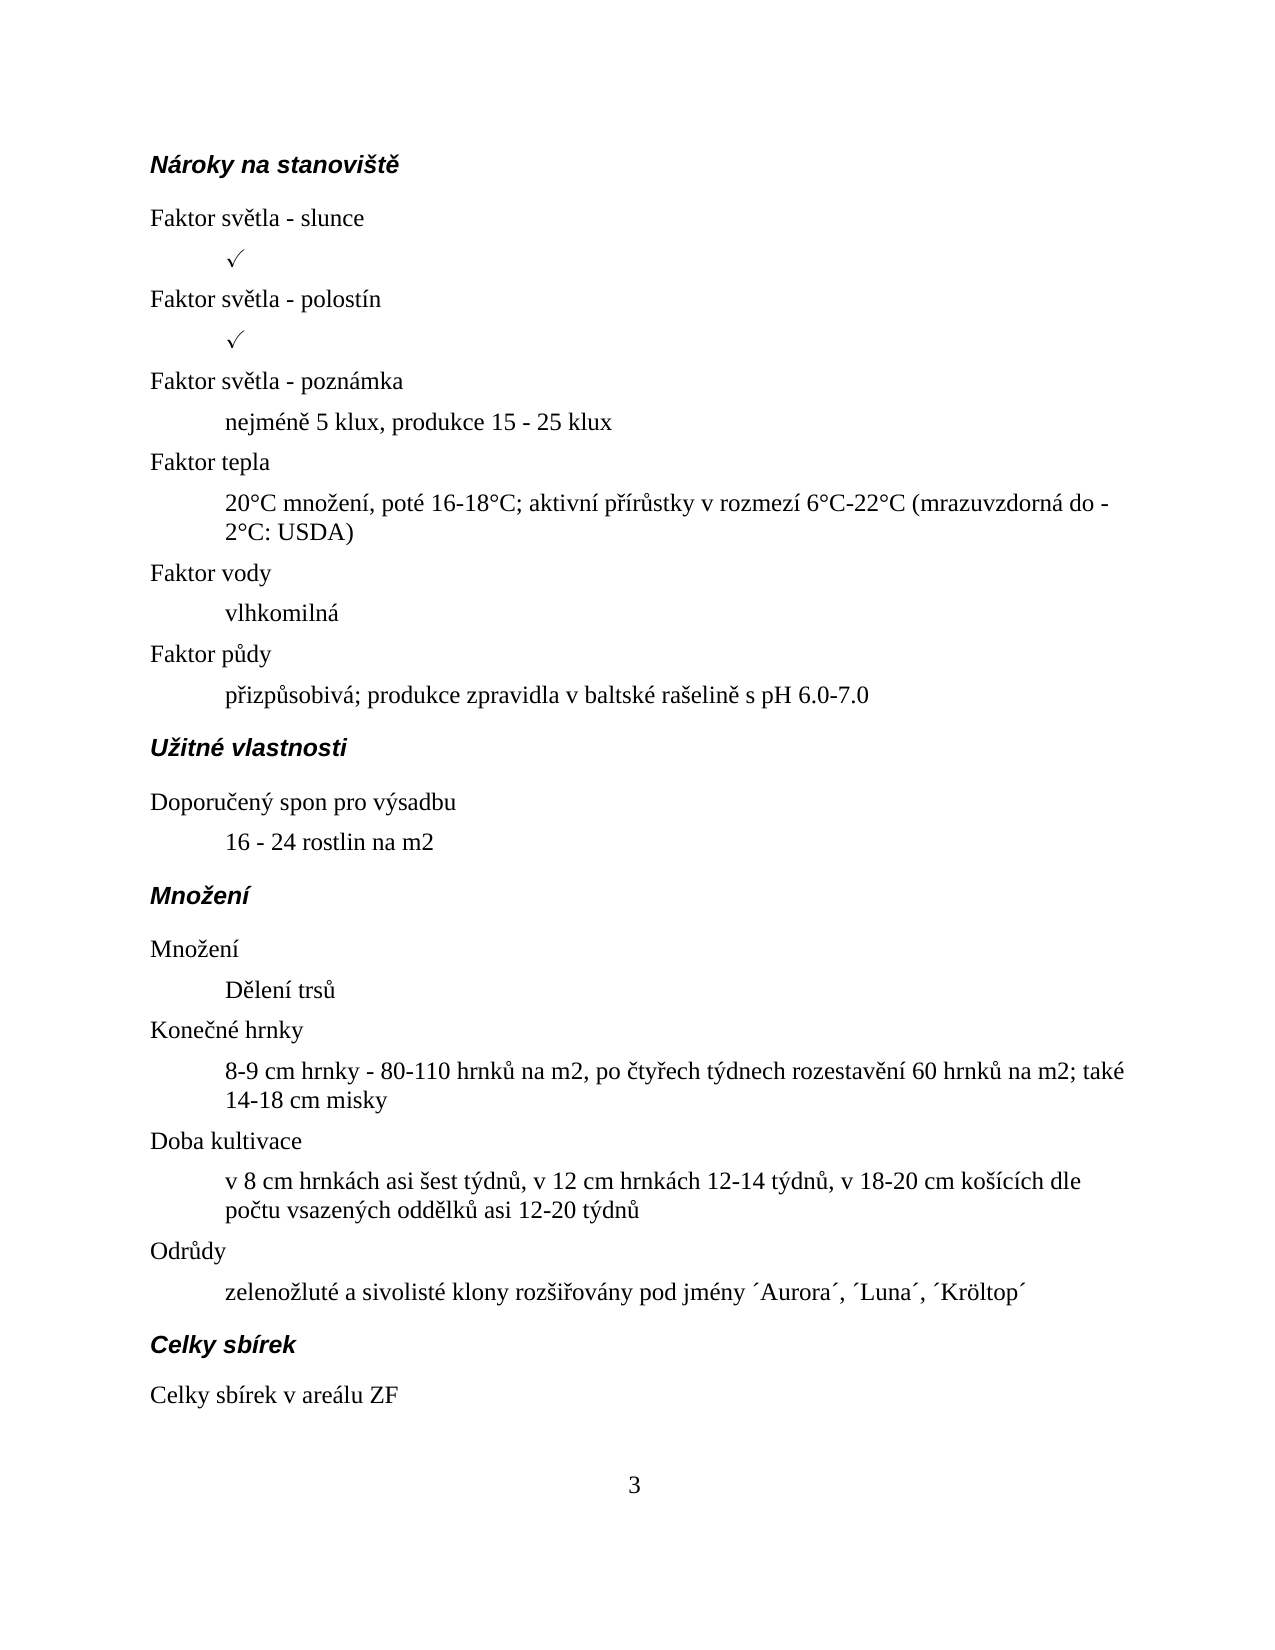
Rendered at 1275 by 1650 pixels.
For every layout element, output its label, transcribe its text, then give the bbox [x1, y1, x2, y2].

text Konečné hrnky [150, 1016, 1125, 1044]
text Množení [150, 934, 1125, 963]
text ✓ [225, 325, 1125, 354]
text 20°C množení, poté 16-18°C; aktivní přírůstky v rozmezí 6°C-22°C (mrazuvzdorná do - 2°C: USDA) [225, 488, 1125, 546]
text 16 - 24 rostlin na m2 [225, 827, 1125, 856]
text 8-9 cm hrnky - 80-110 hrnků na m2, po čtyřech týdnech rozestavění 60 hrnků na m2; také 14-18 cm misky [225, 1056, 1125, 1114]
subtitle Celky sbírek [150, 1330, 1125, 1359]
text Doba kultivace [150, 1126, 1125, 1154]
text Faktor půdy [150, 639, 1125, 668]
text Faktor světla - poznámka [150, 366, 1125, 395]
text Dělení trsů [225, 975, 1125, 1003]
text Faktor vody [150, 558, 1125, 586]
text zelenožluté a sivolisté klony rozšiřovány pod jmény ´Aurora´, ´Luna´, ´Kröltop´ [225, 1277, 1125, 1305]
text Doporučený spon pro výsadbu [150, 787, 1125, 815]
text Odrůdy [150, 1236, 1125, 1265]
text Faktor tepla [150, 447, 1125, 476]
subtitle Nároky na stanoviště [150, 150, 1125, 178]
text Faktor světla - polostín [150, 284, 1125, 313]
text ✓ [225, 244, 1125, 272]
text nejméně 5 klux, produkce 15 - 25 klux [225, 407, 1125, 435]
text přizpůsobivá; produkce zpravidla v baltské rašelině s pH 6.0-7.0 [225, 680, 1125, 708]
subtitle Množení [150, 881, 1125, 909]
text vlhkomilná [225, 598, 1125, 627]
subtitle Užitné vlastnosti [150, 733, 1125, 762]
text v 8 cm hrnkách asi šest týdnů, v 12 cm hrnkách 12-14 týdnů, v 18-20 cm košících dle počtu vsazených oddělků asi 12-20 týdnů [225, 1166, 1125, 1224]
text Celky sbírek v areálu ZF [150, 1380, 1125, 1409]
text Faktor světla - slunce [150, 203, 1125, 232]
